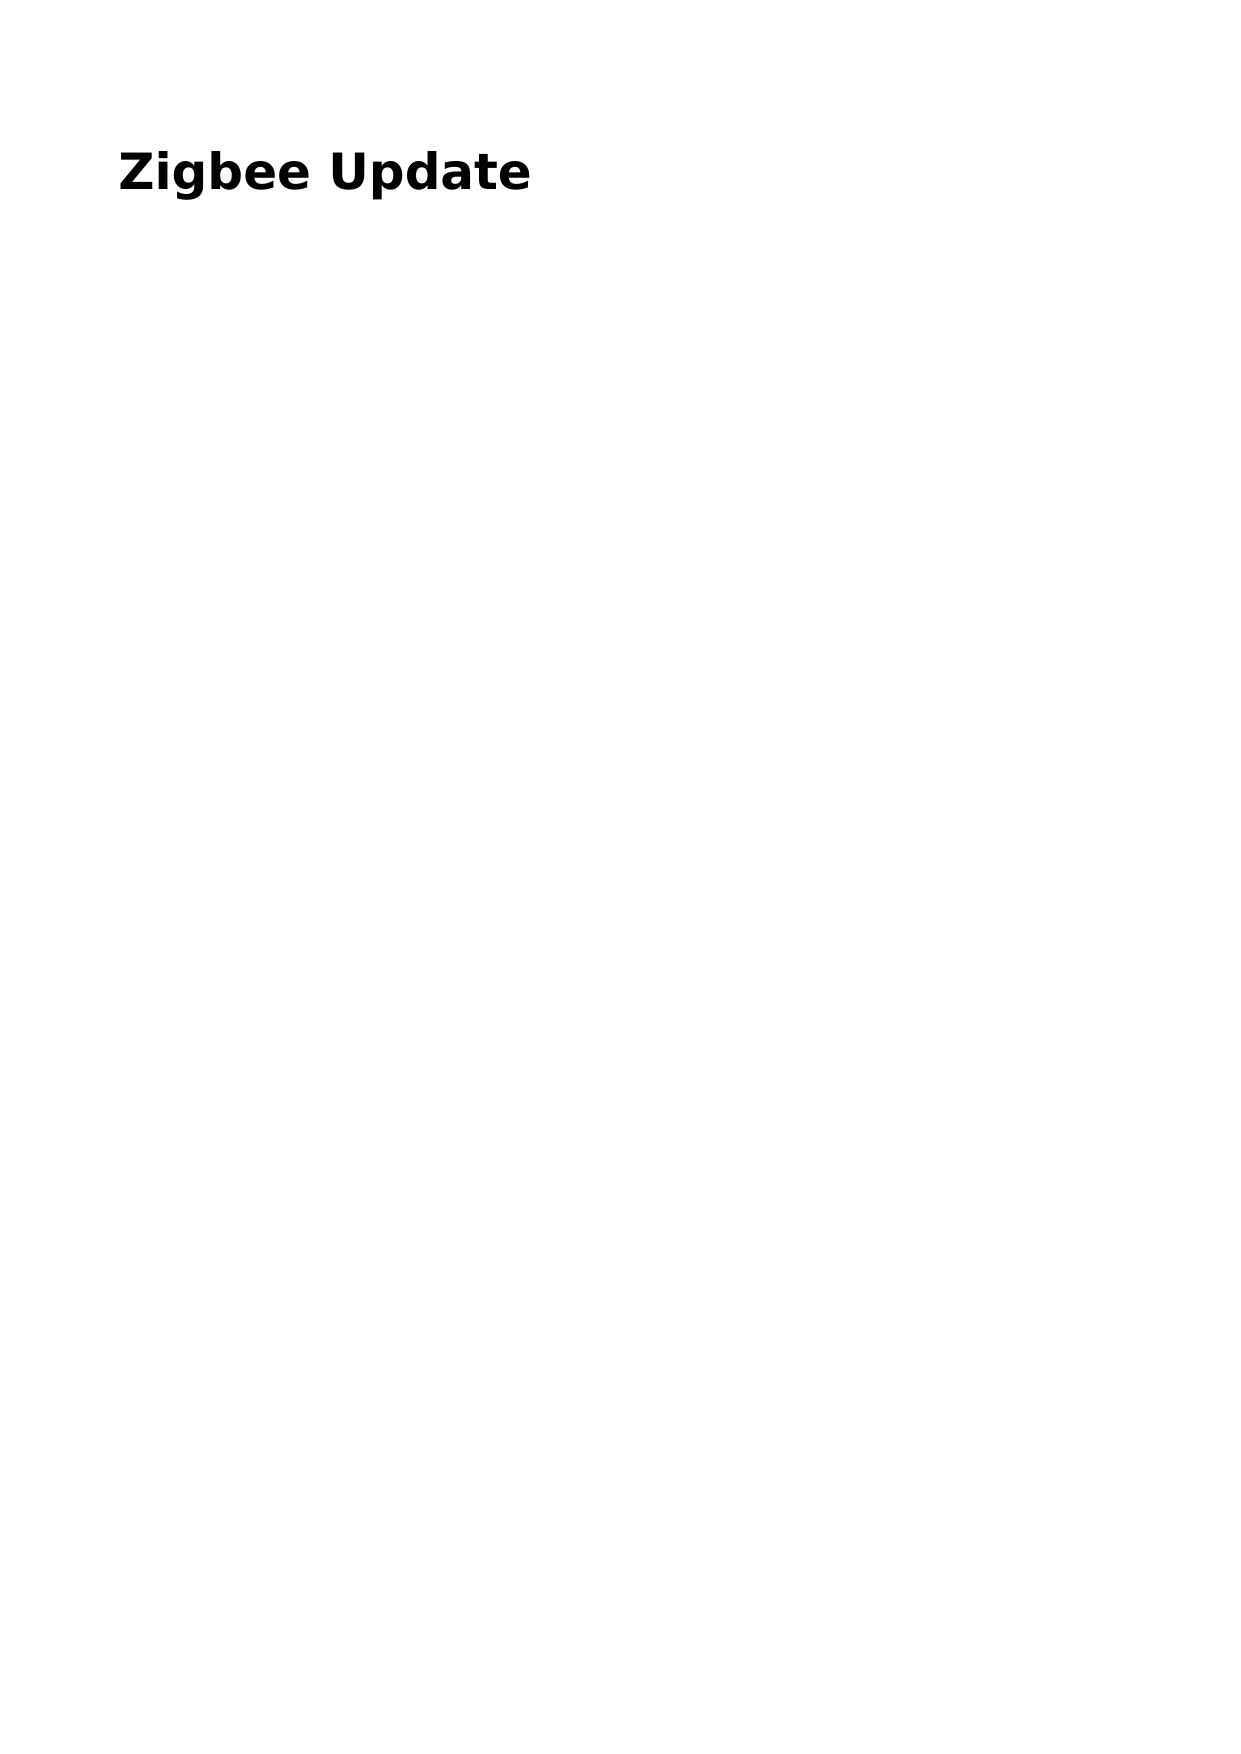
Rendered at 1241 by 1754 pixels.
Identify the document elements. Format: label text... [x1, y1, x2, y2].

subtitle Zigbee Update [118, 143, 1122, 201]
